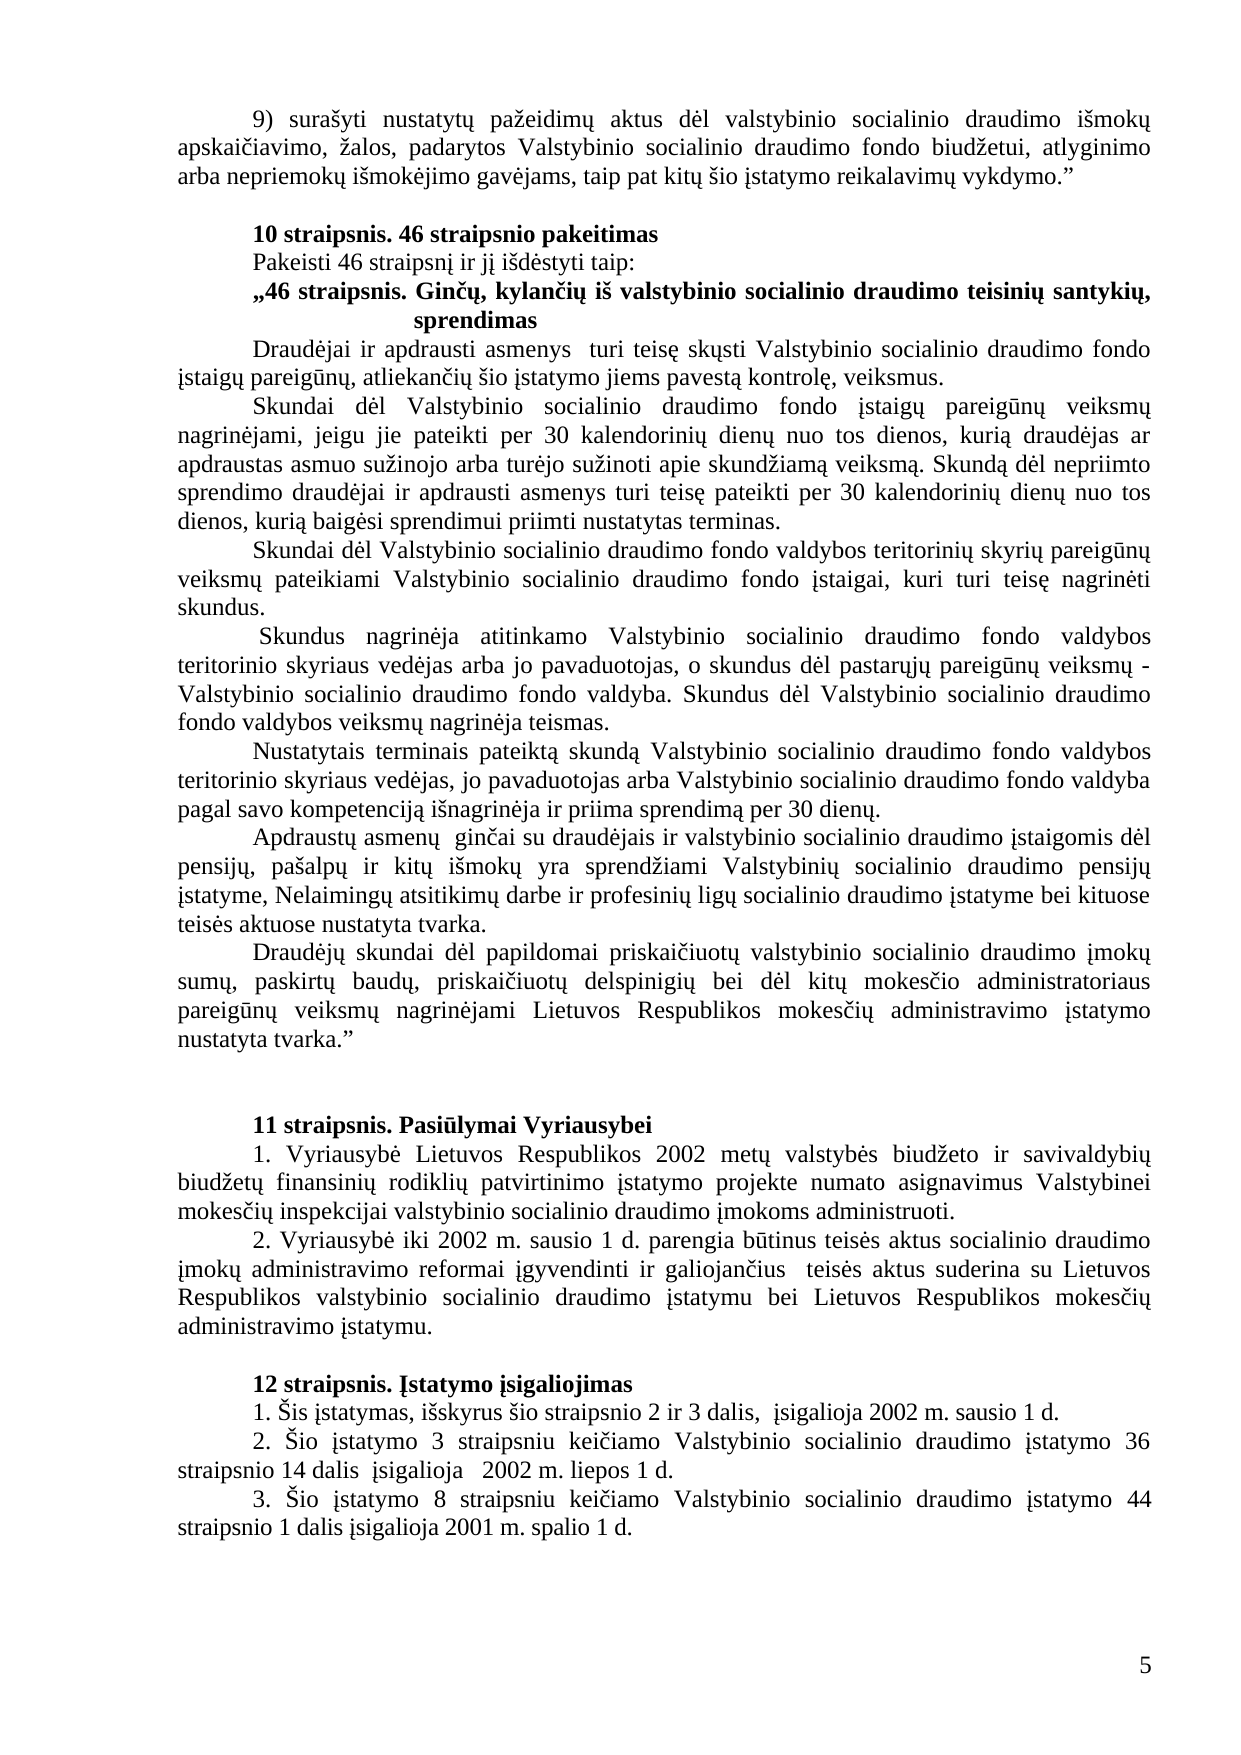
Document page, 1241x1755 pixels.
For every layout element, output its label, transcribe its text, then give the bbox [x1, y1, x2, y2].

text „46 straipsnis. Ginčų, kylančių iš valstybinio socialinio draudimo teisinių santykių, sprendimas [252, 276, 1152, 334]
text 9) surašyti nustatytų pažeidimų aktus dėl valstybinio socialinio draudimo išmokų apskaičiavimo, žalos, padarytos Valstybinio socialinio draudimo fondo biudžetui, atlyginimo arba nepriemokų išmokėjimo gavėjams, taip pat kitų šio įstatymo reikalavimų vykdymo.” [177, 104, 1152, 190]
text 1. Vyriausybė Lietuvos Respublikos 2002 metų valstybės biudžeto ir savivaldybių biudžetų finansinių rodiklių patvirtinimo įstatymo projekte numato asignavimus Valstybinei mokesčių inspekcijai valstybinio socialinio draudimo įmokoms administruoti. [177, 1139, 1152, 1225]
text 10 straipsnis. 46 straipsnio pakeitimas [177, 219, 1152, 247]
text Pakeisti 46 straipsnį ir jį išdėstyti taip: [177, 247, 1152, 276]
text 12 straipsnis. Įstatymo įsigaliojimas [177, 1369, 1152, 1397]
text Nustatytais terminais pateiktą skundą Valstybinio socialinio draudimo fondo valdybos teritorinio skyriaus vedėjas, jo pavaduotojas arba Valstybinio socialinio draudimo fondo valdyba pagal savo kompetenciją išnagrinėja ir priima sprendimą per 30 dienų. [177, 736, 1152, 822]
text 1. Šis įstatymas, išskyrus šio straipsnio 2 ir 3 dalis, įsigalioja 2002 m. sausio 1 d. [177, 1397, 1152, 1426]
text 2. Šio įstatymo 3 straipsniu keičiamo Valstybinio socialinio draudimo įstatymo 36 straipsnio 14 dalis įsigalioja 2002 m. liepos 1 d. [177, 1426, 1152, 1484]
text Draudėjų skundai dėl papildomai priskaičiuotų valstybinio socialinio draudimo įmokų sumų, paskirtų baudų, priskaičiuotų delspinigių bei dėl kitų mokesčio administratoriaus pareigūnų veiksmų nagrinėjami Lietuvos Respublikos mokesčių administravimo įstatymo nustatyta tvarka.” [177, 937, 1152, 1052]
text 2. Vyriausybė iki 2002 m. sausio 1 d. parengia būtinus teisės aktus socialinio draudimo įmokų administravimo reformai įgyvendinti ir galiojančius teisės aktus suderina su Lietuvos Respublikos valstybinio socialinio draudimo įstatymu bei Lietuvos Respublikos mokesčių administravimo įstatymu. [177, 1225, 1152, 1340]
text Skundai dėl Valstybinio socialinio draudimo fondo valdybos teritorinių skyrių pareigūnų veiksmų pateikiami Valstybinio socialinio draudimo fondo įstaigai, kuri turi teisę nagrinėti skundus. [177, 535, 1152, 621]
text Skundai dėl Valstybinio socialinio draudimo fondo įstaigų pareigūnų veiksmų nagrinėjami, jeigu jie pateikti per 30 kalendorinių dienų nuo tos dienos, kurią draudėjas ar apdraustas asmuo sužinojo arba turėjo sužinoti apie skundžiamą veiksmą. Skundą dėl nepriimto sprendimo draudėjai ir apdrausti asmenys turi teisę pateikti per 30 kalendorinių dienų nuo tos dienos, kurią baigėsi sprendimui priimti nustatytas terminas. [177, 391, 1152, 535]
text Draudėjai ir apdrausti asmenys turi teisę skųsti Valstybinio socialinio draudimo fondo įstaigų pareigūnų, atliekančių šio įstatymo jiems pavestą kontrolę, veiksmus. [177, 334, 1152, 391]
text 3. Šio įstatymo 8 straipsniu keičiamo Valstybinio socialinio draudimo įstatymo 44 straipsnio 1 dalis įsigalioja 2001 m. spalio 1 d. [177, 1484, 1152, 1541]
text Skundus nagrinėja atitinkamo Valstybinio socialinio draudimo fondo valdybos teritorinio skyriaus vedėjas arba jo pavaduotojas, o skundus dėl pastarųjų pareigūnų veiksmų - Valstybinio socialinio draudimo fondo valdyba. Skundus dėl Valstybinio socialinio draudimo fondo valdybos veiksmų nagrinėja teismas. [177, 621, 1152, 736]
text Apdraustų asmenų ginčai su draudėjais ir valstybinio socialinio draudimo įstaigomis dėl pensijų, pašalpų ir kitų išmokų yra sprendžiami Valstybinių socialinio draudimo pensijų įstatyme, Nelaimingų atsitikimų darbe ir profesinių ligų socialinio draudimo įstatyme bei kituose teisės aktuose nustatyta tvarka. [177, 822, 1152, 937]
text 11 straipsnis. Pasiūlymai Vyriausybei [177, 1110, 1152, 1139]
